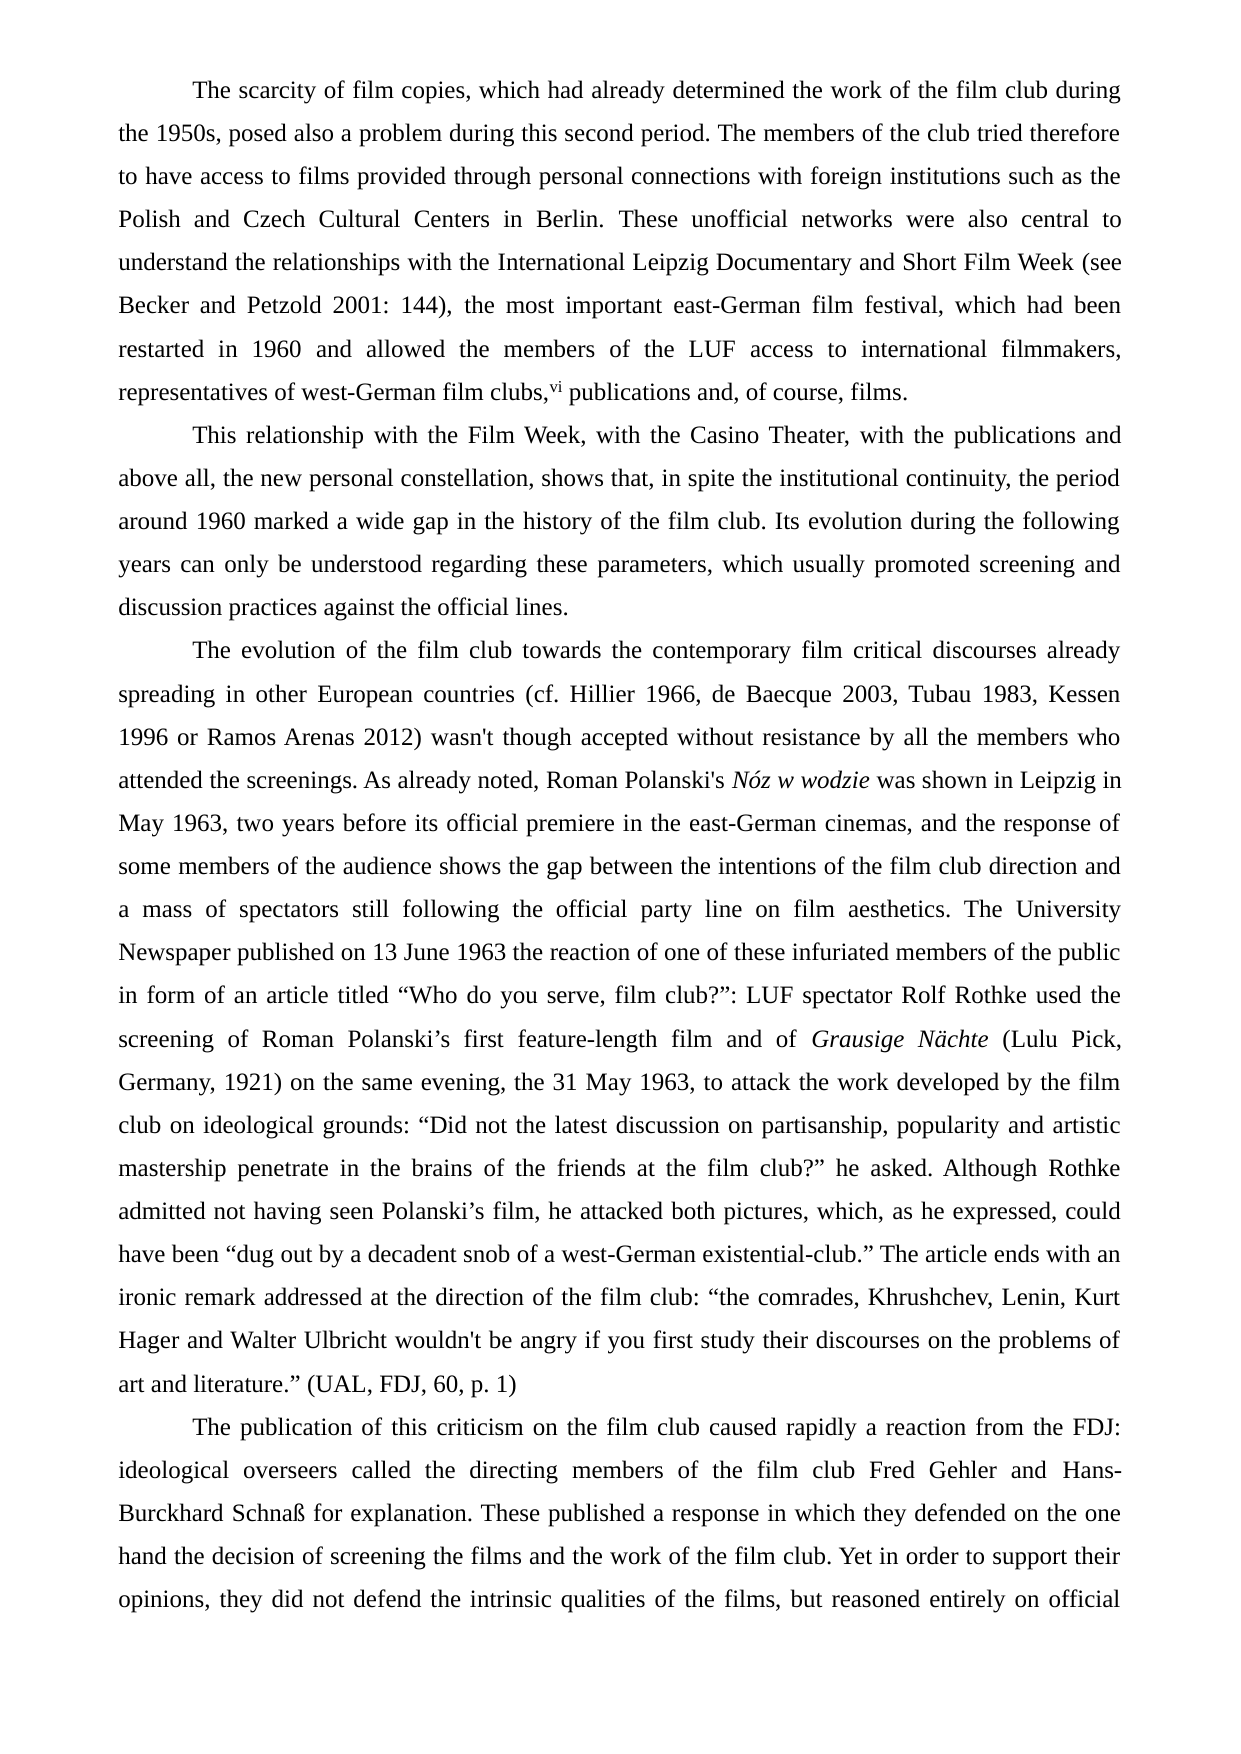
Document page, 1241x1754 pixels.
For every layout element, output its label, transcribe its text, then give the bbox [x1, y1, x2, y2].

text The evolution of the film club towards the contemporary film critical discourses already spreading in other European countries (cf. Hillier 1966, de Baecque 2003, Tubau 1983, Kessen 1996 or Ramos Arenas 2012) wasn't though accepted without resistance by all the members who attended the screenings. As already noted, Roman Polanski's Nóz w wodzie was shown in Leipzig in May 1963, two years before its official premiere in the east-German cinemas, and the response of some members of the audience shows the gap between the intentions of the film club direction and a mass of spectators still following the official party line on film aesthetics. The University Newspaper published on 13 June 1963 the reaction of one of these infuriated members of the public in form of an article titled “Who do you serve, film club?”: LUF spectator Rolf Rothke used the screening of Roman Polanski’s first feature-length film and of Grausige Nächte (Lulu Pick, Germany, 1921) on the same evening, the 31 May 1963, to attack the work developed by the film club on ideological grounds: “Did not the latest discussion on partisanship, popularity and artistic mastership penetrate in the brains of the friends at the film club?” he asked. Although Rothke admitted not having seen Polanski’s film, he attacked both pictures, which, as he expressed, could have been “dug out by a decadent snob of a west-German existential-club.” The article ends with an ironic remark addressed at the direction of the film club: “the comrades, Khrushchev, Lenin, Kurt Hager and Walter Ulbricht wouldn't be angry if you first study their discourses on the problems of art and literature.” (UAL, FDJ, 60, p. 1) [118, 636, 1122, 1397]
text The publication of this criticism on the film club caused rapidly a reaction from the FDJ: ideological overseers called the directing members of the film club Fred Gehler and Hans-Burckhard Schnaß for explanation. These published a response in which they defended on the one hand the decision of screening the films and the work of the film club. Yet in order to support their opinions, they did not defend the intrinsic qualities of the films, but reasoned entirely on official [118, 1412, 1122, 1613]
text The scarcity of film copies, which had already determined the work of the film club during the 1950s, posed also a problem during this second period. The members of the club tried therefore to have access to films provided through personal connections with foreign institutions such as the Polish and Czech Cultural Centers in Berlin. These unofficial networks were also central to understand the relationships with the International Leipzig Documentary and Short Film Week (see Becker and Petzold 2001: 144), the most important east-German film festival, which had been restarted in 1960 and allowed the members of the LUF access to international filmmakers, representatives of west-German film clubs, publications and, of course, films. [118, 75, 1122, 406]
text This relationship with the Film Week, with the Casino Theater, with the publications and above all, the new personal constellation, shows that, in spite the institutional continuity, the period around 1960 marked a wide gap in the history of the film club. Its evolution during the following years can only be understood regarding these parameters, which usually promoted screening and discussion practices against the official lines. [118, 420, 1122, 621]
